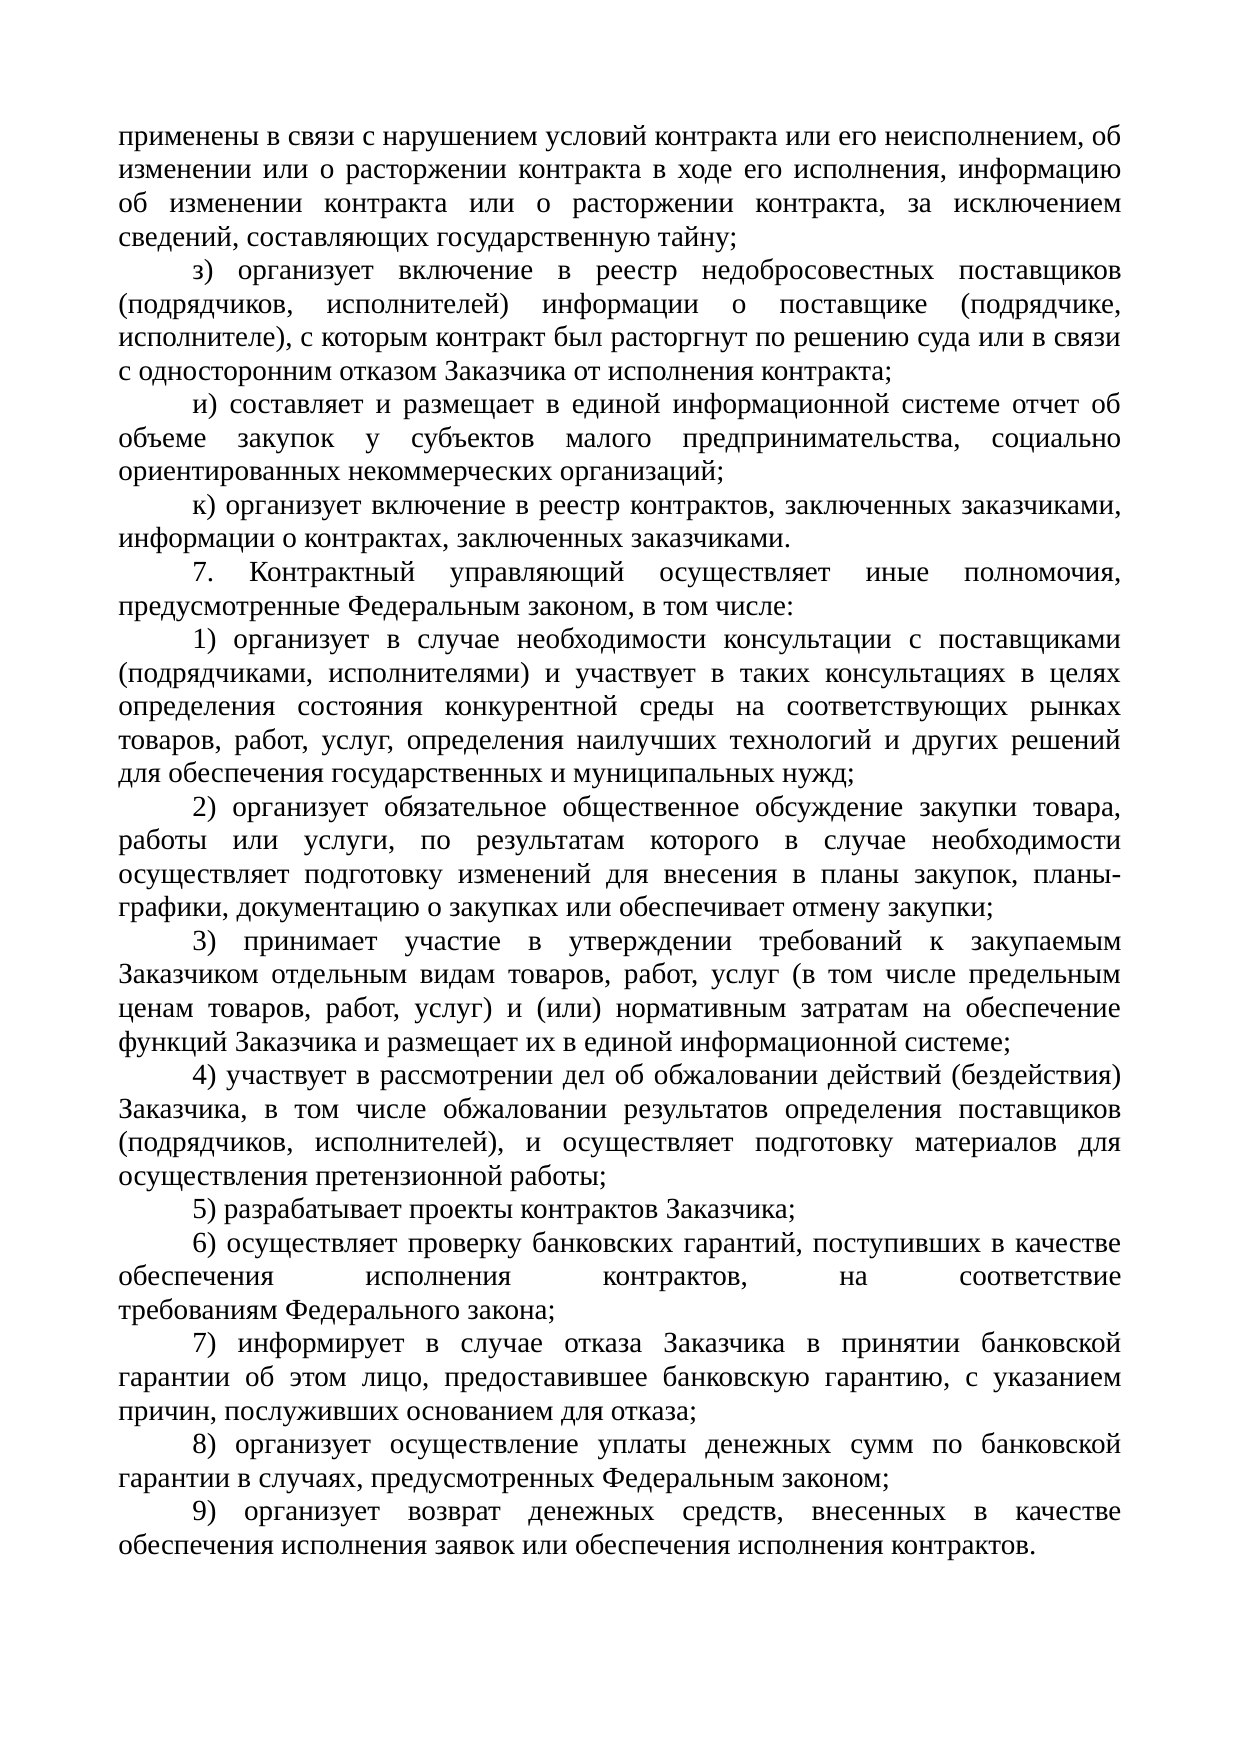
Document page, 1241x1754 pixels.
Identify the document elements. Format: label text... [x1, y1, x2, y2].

text 3) принимает участие в утверждении требований к закупаемым Заказчиком отдельным видам товаров, работ, услуг (в том числе предельным ценам товаров, работ, услуг) и (или) нормативным затратам на обеспечение функций Заказчика и размещает их в единой информационной системе; [118, 923, 1122, 1057]
text 4) участвует в рассмотрении дел об обжаловании действий (бездействия) Заказчика, в том числе обжаловании результатов определения поставщиков (подрядчиков, исполнителей), и осуществляет подготовку материалов для осуществления претензионной работы; [118, 1057, 1122, 1191]
text 6) осуществляет проверку банковских гарантий, поступивших в качестве обеспечения исполнения контрактов, на соответствие требованиям Федерального закона; [118, 1225, 1122, 1326]
text применены в связи с нарушением условий контракта или его неисполнением, об изменении или о расторжении контракта в ходе его исполнения, информацию об изменении контракта или о расторжении контракта, за исключением сведений, составляющих государственную тайну; [118, 118, 1122, 252]
text 9) организует возврат денежных средств, внесенных в качестве обеспечения исполнения заявок или обеспечения исполнения контрактов. [118, 1493, 1122, 1560]
text з) организует включение в реестр недобросовестных поставщиков (подрядчиков, исполнителей) информации о поставщике (подрядчике, исполнителе), с которым контракт был расторгнут по решению суда или в связи с односторонним отказом Заказчика от исполнения контракта; [118, 252, 1122, 386]
text 7) информирует в случае отказа Заказчика в принятии банковской гарантии об этом лицо, предоставившее банковскую гарантию, с указанием причин, послуживших основанием для отказа; [118, 1326, 1122, 1426]
text 7. Контрактный управляющий осуществляет иные полномочия, предусмотренные Федеральным законом, в том числе: [118, 554, 1122, 621]
text 5) разрабатывает проекты контрактов Заказчика; [118, 1191, 1122, 1225]
text 1) организует в случае необходимости консультации с поставщиками (подрядчиками, исполнителями) и участвует в таких консультациях в целях определения состояния конкурентной среды на соответствующих рынках товаров, работ, услуг, определения наилучших технологий и других решений для обеспечения государственных и муниципальных нужд; [118, 621, 1122, 789]
text и) составляет и размещает в единой информационной системе отчет об объеме закупок у субъектов малого предпринимательства, социально ориентированных некоммерческих организаций; [118, 386, 1122, 487]
text 2) организует обязательное общественное обсуждение закупки товара, работы или услуги, по результатам которого в случае необходимости осуществляет подготовку изменений для внесения в планы закупок, планы-графики, документацию о закупках или обеспечивает отмену закупки; [118, 789, 1122, 923]
text к) организует включение в реестр контрактов, заключенных заказчиками, информации о контрактах, заключенных заказчиками. [118, 487, 1122, 554]
text 8) организует осуществление уплаты денежных сумм по банковской гарантии в случаях, предусмотренных Федеральным законом; [118, 1426, 1122, 1493]
